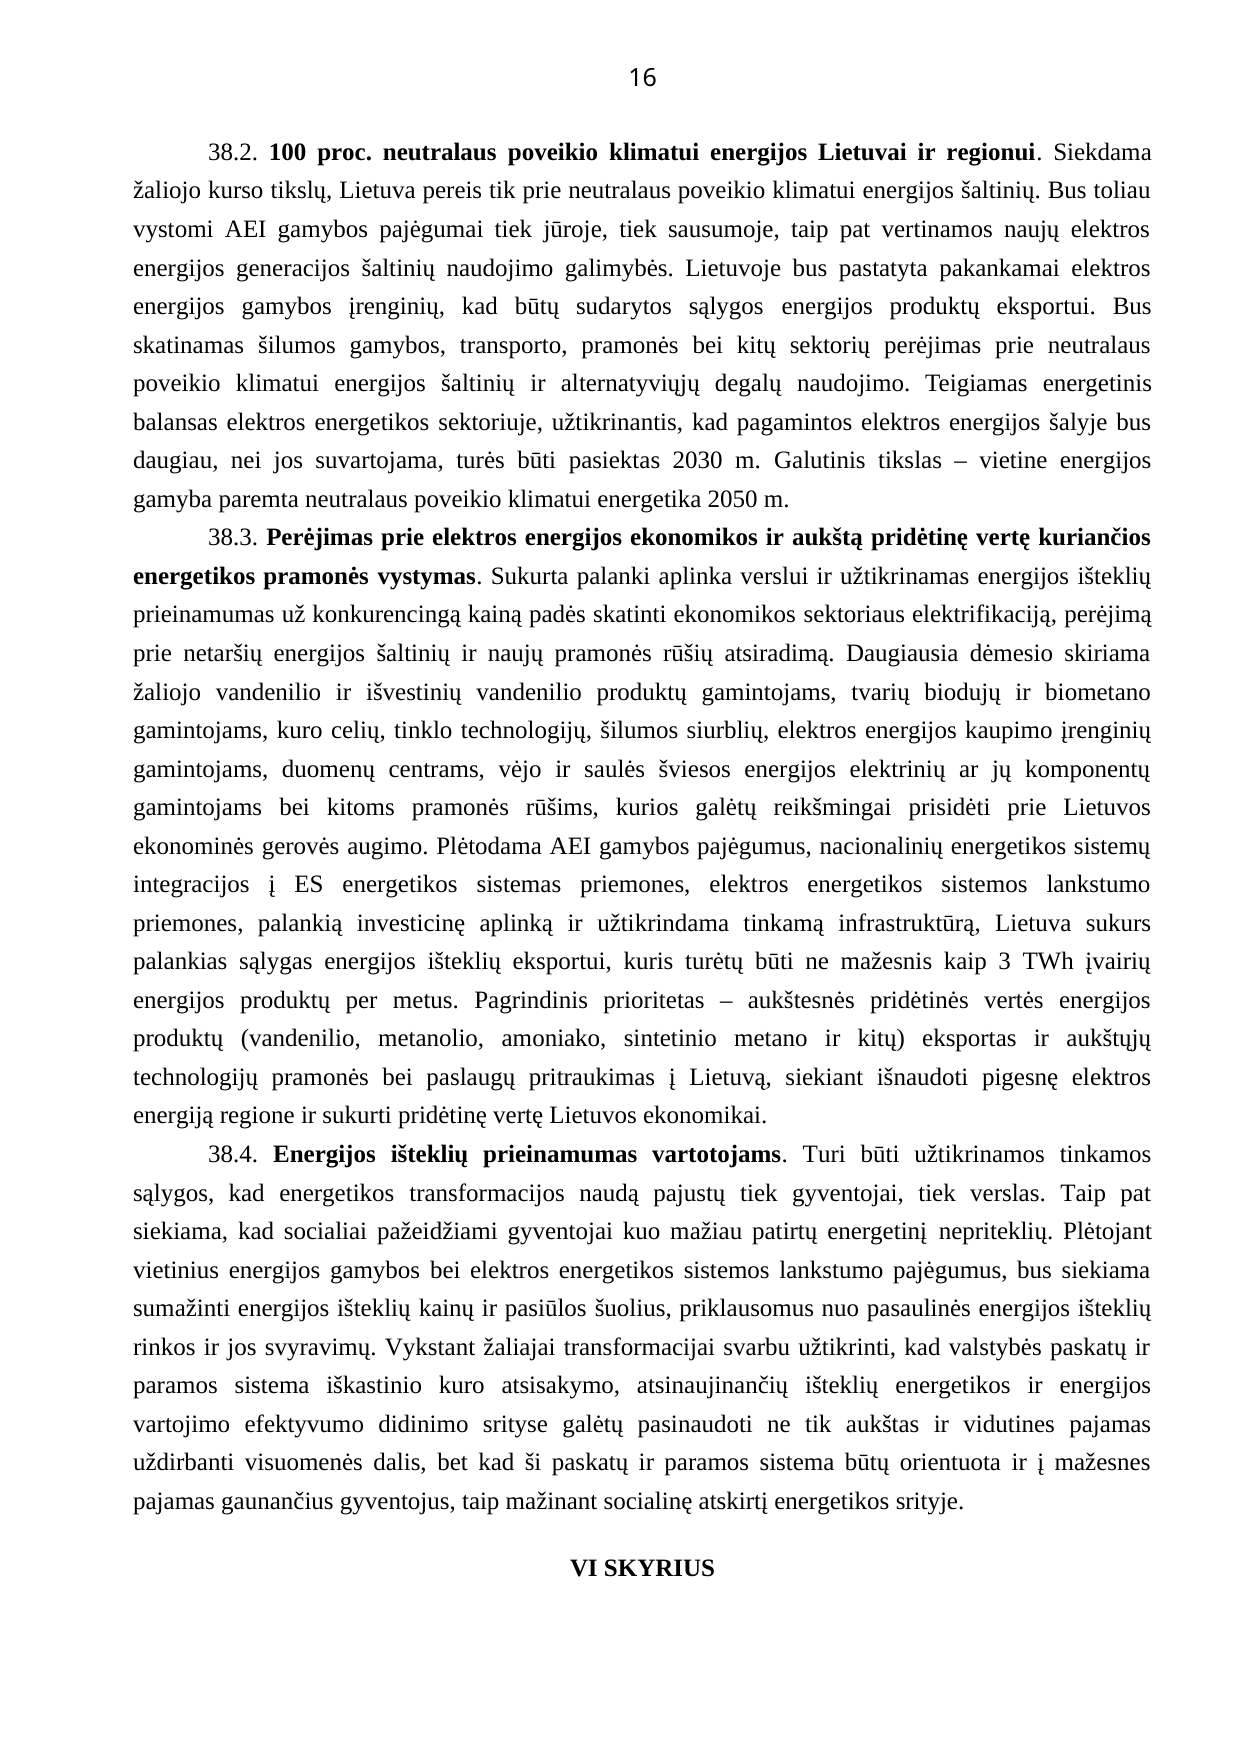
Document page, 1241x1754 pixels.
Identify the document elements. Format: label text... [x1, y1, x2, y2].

text 38.4. Energijos išteklių prieinamumas vartotojams. Turi būti užtikrinamos tinkamos sąlygos, kad energetikos transformacijos naudą pajustų tiek gyventojai, tiek verslas. Taip pat siekiama, kad socialiai pažeidžiami gyventojai kuo mažiau patirtų energetinį nepriteklių. Plėtojant vietinius energijos gamybos bei elektros energetikos sistemos lankstumo pajėgumus, bus siekiama sumažinti energijos išteklių kainų ir pasiūlos šuolius, priklausomus nuo pasaulinės energijos išteklių rinkos ir jos svyravimų. Vykstant žaliajai transformacijai svarbu užtikrinti, kad valstybės paskatų ir paramos sistema iškastinio kuro atsisakymo, atsinaujinančių išteklių energetikos ir energijos vartojimo efektyvumo didinimo srityse galėtų pasinaudoti ne tik aukštas ir vidutines pajamas uždirbanti visuomenės dalis, bet kad ši paskatų ir paramos sistema būtų orientuota ir į mažesnes pajamas gaunančius gyventojus, taip mažinant socialinę atskirtį energetikos srityje. [133, 1129, 1152, 1515]
text VI SKYRIUS [133, 1543, 1152, 1582]
text 38.2. 100 proc. neutralaus poveikio klimatui energijos Lietuvai ir regionui. Siekdama žaliojo kurso tikslų, Lietuva pereis tik prie neutralaus poveikio klimatui energijos šaltinių. Bus toliau vystomi AEI gamybos pajėgumai tiek jūroje, tiek sausumoje, taip pat vertinamos naujų elektros energijos generacijos šaltinių naudojimo galimybės. Lietuvoje bus pastatyta pakankamai elektros energijos gamybos įrenginių, kad būtų sudarytos sąlygos energijos produktų eksportui. Bus skatinamas šilumos gamybos, transporto, pramonės bei kitų sektorių perėjimas prie neutralaus poveikio klimatui energijos šaltinių ir alternatyviųjų degalų naudojimo. Teigiamas energetinis balansas elektros energetikos sektoriuje, užtikrinantis, kad pagamintos elektros energijos šalyje bus daugiau, nei jos suvartojama, turės būti pasiektas 2030 m. Galutinis tikslas – vietine energijos gamyba paremta neutralaus poveikio klimatui energetika 2050 m. [133, 127, 1152, 513]
text 38.3. Perėjimas prie elektros energijos ekonomikos ir aukštą pridėtinę vertę kuriančios energetikos pramonės vystymas. Sukurta palanki aplinka verslui ir užtikrinamas energijos išteklių prieinamumas už konkurencingą kainą padės skatinti ekonomikos sektoriaus elektrifikaciją, perėjimą prie netaršių energijos šaltinių ir naujų pramonės rūšių atsiradimą. Daugiausia dėmesio skiriama žaliojo vandenilio ir išvestinių vandenilio produktų gamintojams, tvarių biodujų ir biometano gamintojams, kuro celių, tinklo technologijų, šilumos siurblių, elektros energijos kaupimo įrenginių gamintojams, duomenų centrams, vėjo ir saulės šviesos energijos elektrinių ar jų komponentų gamintojams bei kitoms pramonės rūšims, kurios galėtų reikšmingai prisidėti prie Lietuvos ekonominės gerovės augimo. Plėtodama AEI gamybos pajėgumus, nacionalinių energetikos sistemų integracijos į ES energetikos sistemas priemones, elektros energetikos sistemos lankstumo priemones, palankią investicinę aplinką ir užtikrindama tinkamą infrastruktūrą, Lietuva sukurs palankias sąlygas energijos išteklių eksportui, kuris turėtų būti ne mažesnis kaip 3 TWh įvairių energijos produktų per metus. Pagrindinis prioritetas – aukštesnės pridėtinės vertės energijos produktų (vandenilio, metanolio, amoniako, sintetinio metano ir kitų) eksportas ir aukštųjų technologijų pramonės bei paslaugų pritraukimas į Lietuvą, siekiant išnaudoti pigesnę elektros energiją regione ir sukurti pridėtinę vertę Lietuvos ekonomikai. [133, 513, 1152, 1129]
